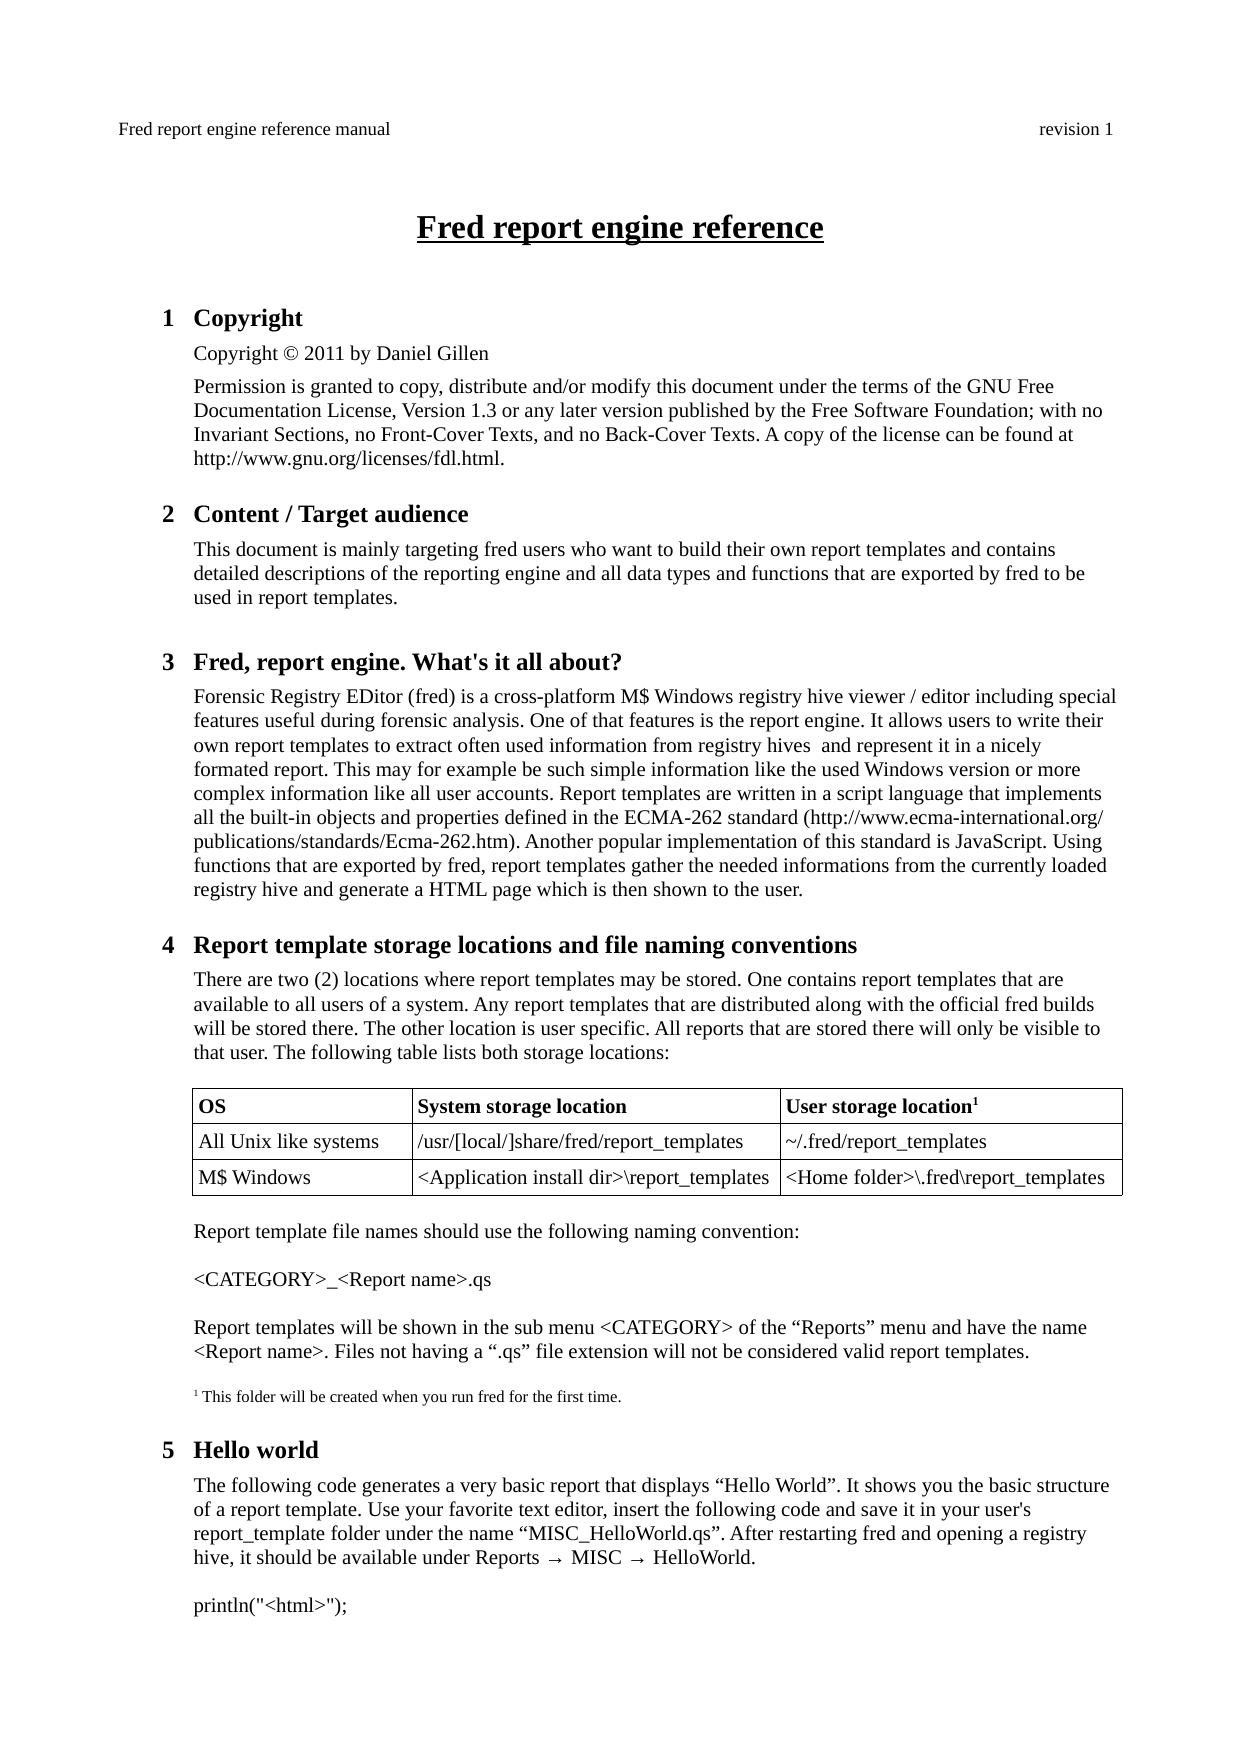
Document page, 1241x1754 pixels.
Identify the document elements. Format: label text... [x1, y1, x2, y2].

text Fred report engine reference [118, 207, 1122, 246]
list Fred, report engine. What's it all about? [156, 647, 1122, 675]
text Forensic Registry EDitor (fred) is a cross-platform M$ Windows registry hive viewer / editor including special features useful during forensic analysis. One of that features is the report engine. It allows users to write their own report templates to extract often used information from registry hives and represent it in a nicely formated report. This may for example be such simple information like the used Windows version or more complex information like all user accounts. Report templates are written in a script language that implements all the built-in objects and properties defined in the ECMA-262 standard (http://www.ecma-international.org/ publications/standards/Ecma-262.htm). Another popular implementation of this standard is JavaScript. Using functions that are exported by fred, report templates gather the needed informations from the currently loaded registry hive and generate a HTML page which is then shown to the user. [193, 684, 1122, 901]
table_header System storage location [413, 1089, 780, 1123]
table_cell <Application install dir>\report_templates [413, 1160, 780, 1194]
text Documentation License, Version 1.3 or any later version published by the Free Software Foundation; with no [193, 398, 1122, 422]
table_header User storage location1 [781, 1089, 1122, 1123]
table_header OS [193, 1089, 412, 1123]
list Copyright [156, 303, 1122, 332]
text Report template file names should use the following naming convention: [193, 1219, 1122, 1243]
table_cell M$ Windows [193, 1160, 412, 1194]
table_cell <Home folder>\.fred\report_templates [781, 1160, 1122, 1194]
table_cell ~/.fred/report_templates [781, 1124, 1122, 1159]
text This document is mainly targeting fred users who want to build their own report templates and contains detailed descriptions of the reporting engine and all data types and functions that are exported by fred to be used in report templates. [193, 537, 1122, 609]
list Report template storage locations and file naming conventions [156, 930, 1122, 958]
table_cell /usr/[local/]share/fred/report_templates [413, 1124, 780, 1159]
text Copyright © 2011 by Daniel Gillen [193, 341, 1122, 365]
text <CATEGORY>_<Report name>.qs [193, 1267, 1122, 1291]
text Report templates will be shown in the sub menu <CATEGORY> of the “Reports” menu and have the name <Report name>. Files not having a “.qs” file extension will not be considered valid report templates. [193, 1315, 1122, 1363]
table_cell All Unix like systems [193, 1124, 412, 1159]
text println("<html>"); [193, 1593, 1122, 1617]
list Hello world [156, 1435, 1122, 1464]
text http://www.gnu.org/licenses/fdl.html. [193, 446, 1122, 470]
text 1 This folder will be created when you run fred for the first time. [193, 1387, 1122, 1406]
text The following code generates a very basic report that displays “Hello World”. It shows you the basic structure of a report template. Use your favorite text editor, insert the following code and save it in your user's report_template folder under the name “MISC_HelloWorld.qs”. After restarting fred and opening a registry hive, it should be available under Reports → MISC → HelloWorld. [193, 1473, 1122, 1569]
text Permission is granted to copy, distribute and/or modify this document under the terms of the GNU Free [193, 374, 1122, 398]
list Content / Target audience [156, 499, 1122, 528]
text There are two (2) locations where report templates may be stored. One contains report templates that are available to all users of a system. Any report templates that are distributed along with the official fred builds will be stored there. The other location is user specific. All reports that are stored there will only be visible to that user. The following table lists both storage locations: [193, 967, 1122, 1064]
text Invariant Sections, no Front-Cover Texts, and no Back-Cover Texts. A copy of the license can be found at [193, 422, 1122, 446]
